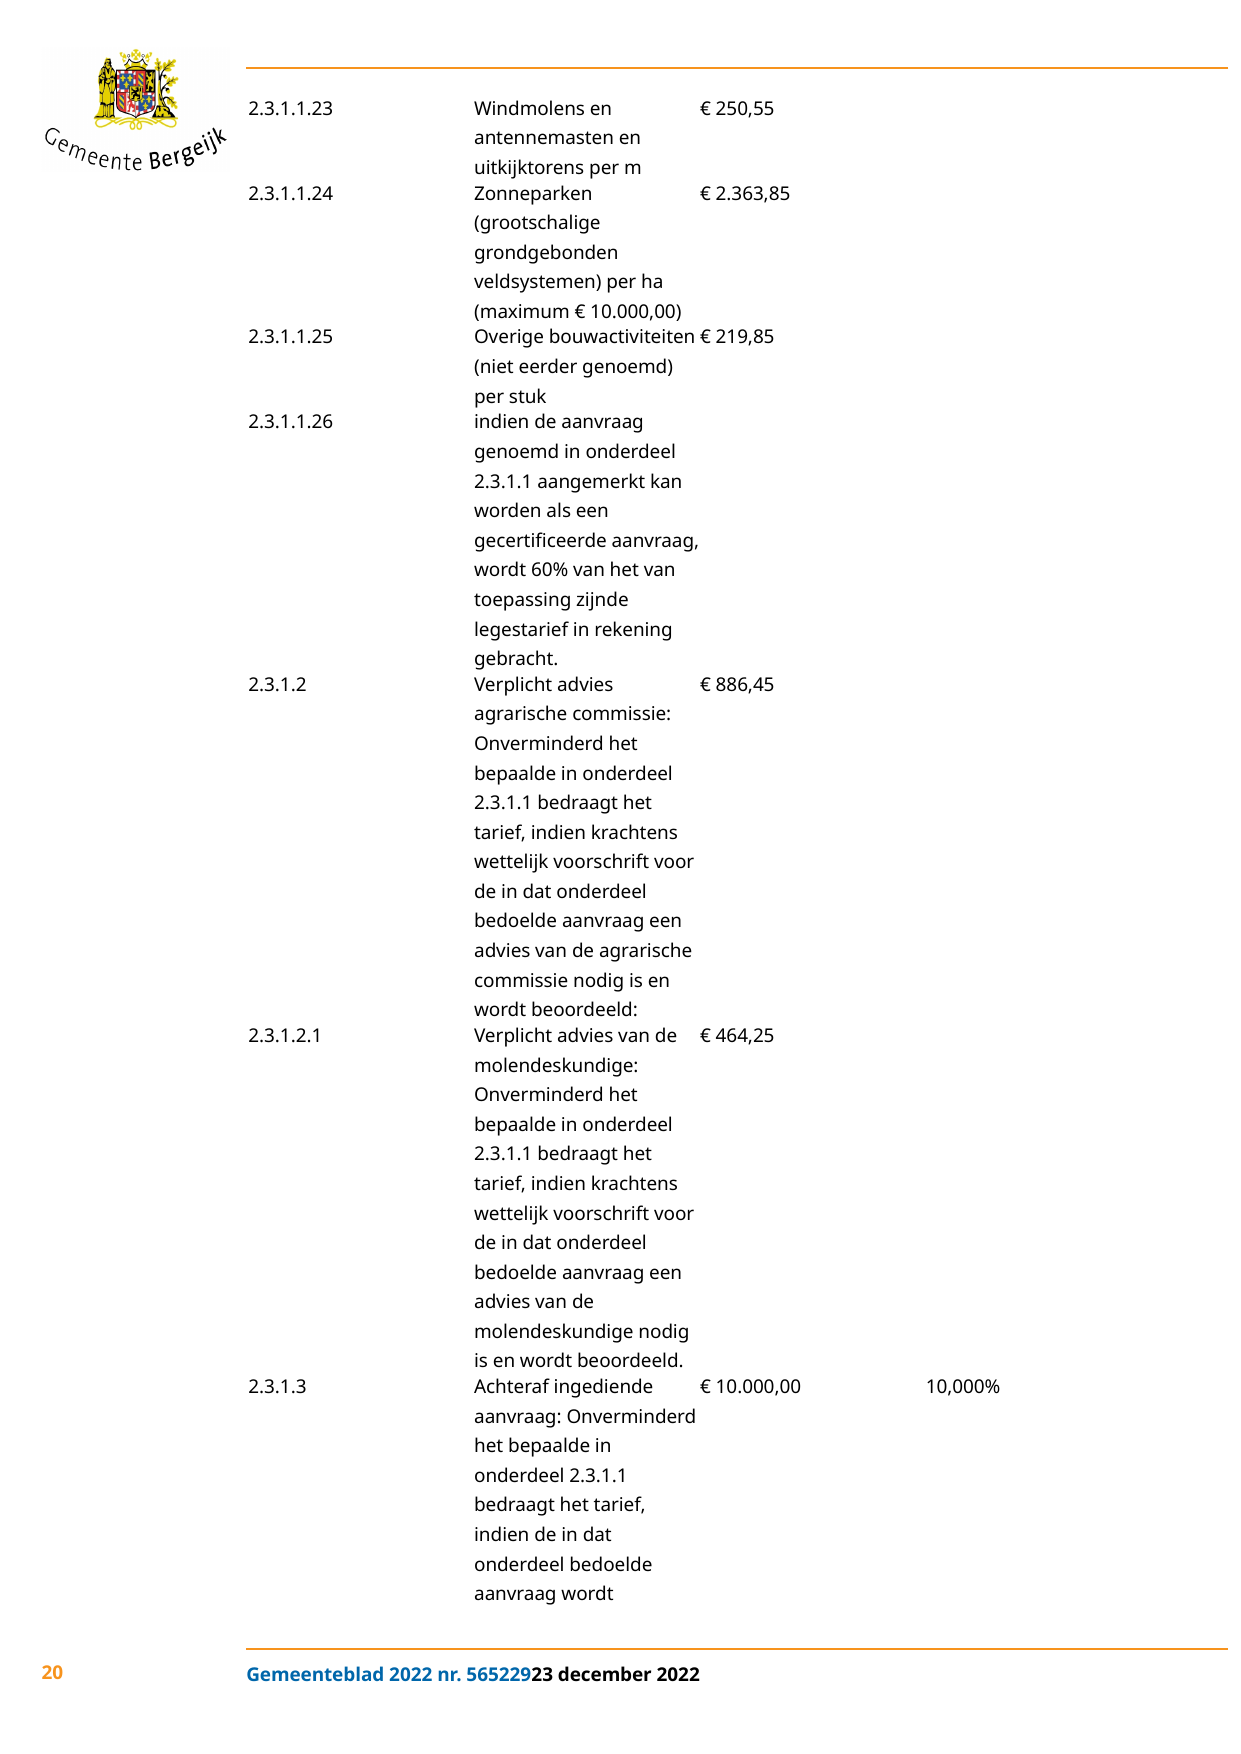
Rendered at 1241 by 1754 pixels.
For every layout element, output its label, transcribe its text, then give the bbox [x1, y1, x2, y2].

table_cell Windmolens en antennemasten en uitkijktorens per m [474, 95, 700, 180]
table_cell [926, 1022, 1152, 1373]
table_cell indien de aanvraag genoemd in onderdeel 2.3.1.1 aangemerkt kan worden als een gecertificeerde aanvraag, wordt 60% van het van toepassing zijnde legestarief in rekening gebracht. [474, 409, 700, 671]
table_cell [926, 180, 1152, 324]
table_cell Verplicht advies van de molendeskundige: Onverminderd het bepaalde in onderdeel 2.3.1.1 bedraagt het tarief, indien krachtens wettelijk voorschrift voor de in dat onderdeel bedoelde aanvraag een advies van de molendeskundige nodig is en wordt beoordeeld. [474, 1022, 700, 1373]
table_cell € 886,45 [700, 671, 926, 1022]
table_cell [926, 95, 1152, 180]
table_cell Overige bouwactiviteiten (niet eerder genoemd) per stuk [474, 324, 700, 409]
table_cell € 10.000,00 [700, 1373, 926, 1606]
picture [41, 47, 231, 172]
table_cell 2.3.1.2.1 [248, 1022, 474, 1373]
table_cell € 219,85 [700, 324, 926, 409]
table_cell 2.3.1.2 [248, 671, 474, 1022]
table_cell 2.3.1.1.25 [248, 324, 474, 409]
table_cell [926, 671, 1152, 1022]
table_cell 2.3.1.1.23 [248, 95, 474, 180]
table_cell € 250,55 [700, 95, 926, 180]
table_cell Achteraf ingediende aanvraag: Onverminderd het bepaalde in onderdeel 2.3.1.1 bedraagt het tarief, indien de in dat onderdeel bedoelde aanvraag wordt [474, 1373, 700, 1606]
table_cell [700, 409, 926, 671]
table_cell 2.3.1.1.24 [248, 180, 474, 324]
table_cell € 2.363,85 [700, 180, 926, 324]
table_cell [926, 324, 1152, 409]
table_cell 10,000% [926, 1373, 1152, 1606]
table_cell 2.3.1.3 [248, 1373, 474, 1606]
table_cell Zonneparken (grootschalige grondgebonden veldsystemen) per ha (maximum € 10.000,00) [474, 180, 700, 324]
table_cell 2.3.1.1.26 [248, 409, 474, 671]
table_cell [926, 409, 1152, 671]
table_cell Verplicht advies agrarische commissie: Onverminderd het bepaalde in onderdeel 2.3.1.1 bedraagt het tarief, indien krachtens wettelijk voorschrift voor de in dat onderdeel bedoelde aanvraag een advies van de agrarische commissie nodig is en wordt beoordeeld: [474, 671, 700, 1022]
table_cell € 464,25 [700, 1022, 926, 1373]
